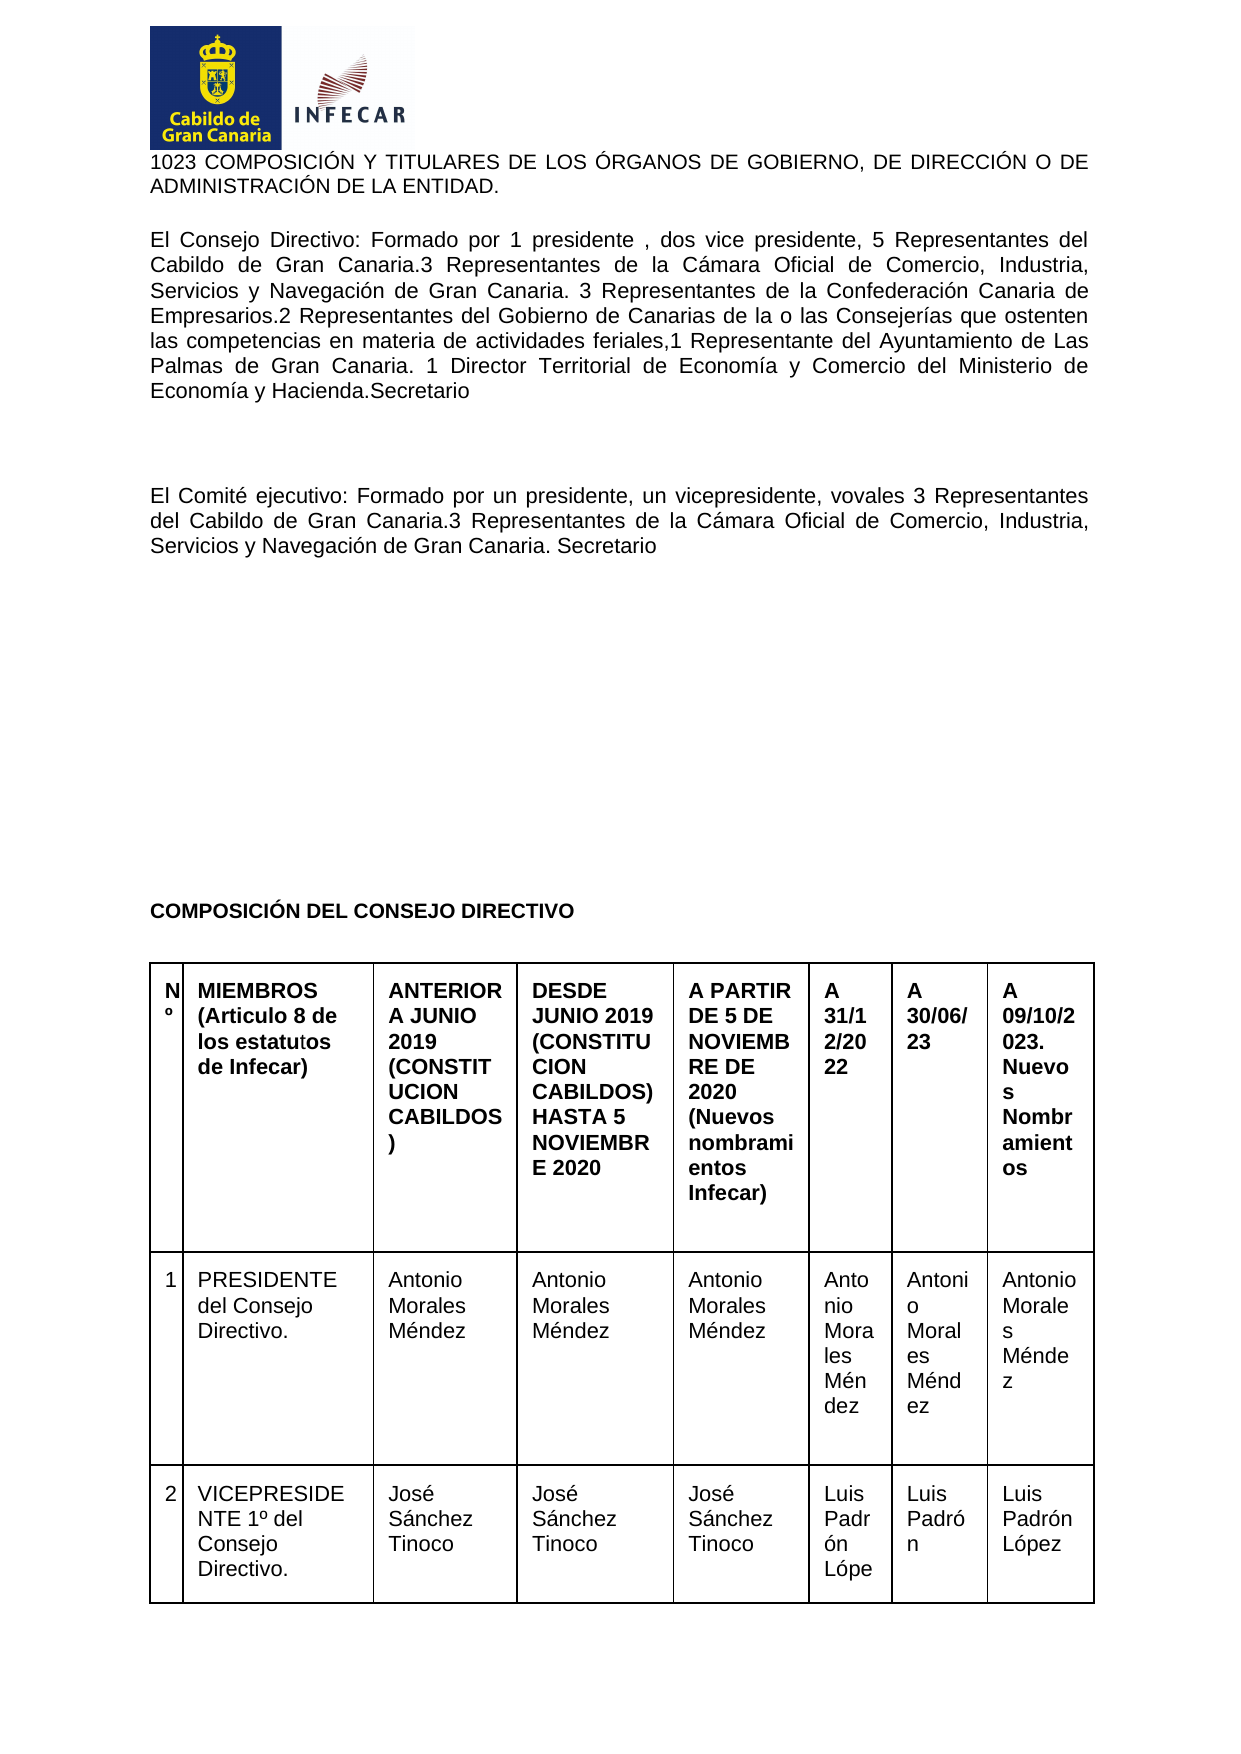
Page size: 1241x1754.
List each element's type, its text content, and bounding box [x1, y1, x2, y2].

table_cell 1 [151, 1253, 182, 1464]
table_cell Antonio Morales Méndez [518, 1253, 673, 1464]
table_header A 09/10/2023. Nuevos Nombramientos [988, 964, 1093, 1251]
table_cell VICEPRESIDENTE 1º del Consejo Directivo. [184, 1466, 373, 1602]
table_cell 2 [151, 1466, 182, 1602]
table_header Nº [151, 964, 182, 1251]
table_header A PARTIR DE 5 DE NOVIEMBRE DE 2020 (Nuevos nombramientos Infecar) [674, 964, 808, 1251]
text El Comité ejecutivo: Formado por un presidente, un vicepresidente, vovales 3 Representantes del Cabildo de Gran Canaria.3 Representantes de la Cámara Oficial de Comercio, Industria, Servicios y Navegación de Gran Canaria. Secretario [150, 483, 1090, 558]
table_header A 31/12/2022 [810, 964, 891, 1251]
table_cell Antonio Morales Méndez [674, 1253, 808, 1464]
table_cell PRESIDENTE del Consejo Directivo. [184, 1253, 373, 1464]
table_header MIEMBROS (Articulo 8 de los estatutos de Infecar) [184, 964, 373, 1251]
table_cell Luis Padrón López [988, 1466, 1093, 1602]
table_header A 30/06/23 [893, 964, 987, 1251]
table_cell José Sánchez Tinoco [674, 1466, 808, 1602]
picture [150, 26, 415, 150]
subtitle 1023 COMPOSICIÓN Y TITULARES DE LOS ÓRGANOS DE GOBIERNO, DE DIRECCIÓN O DE ADMINISTRACIÓN DE LA ENTIDAD. [150, 150, 1090, 198]
table_cell José Sánchez Tinoco [374, 1466, 516, 1602]
table_cell Antonio Morales Méndez [810, 1253, 891, 1464]
table_cell Antonio Morales Méndez [893, 1253, 987, 1464]
table_cell José Sánchez Tinoco [518, 1466, 673, 1602]
table_header DESDE JUNIO 2019 (CONSTITUCION CABILDOS) HASTA 5 NOVIEMBRE 2020 [518, 964, 673, 1251]
table_cell Antonio Morales Méndez [988, 1253, 1093, 1464]
table_cell Luis Padrón Lópe [810, 1466, 891, 1602]
table_cell Antonio Morales Méndez [374, 1253, 516, 1464]
table_cell Luis Padrón [893, 1466, 987, 1602]
subtitle COMPOSICIÓN DEL CONSEJO DIRECTIVO [150, 899, 1090, 923]
table_header ANTERIOR A JUNIO 2019 (CONSTITUCION CABILDOS) [374, 964, 516, 1251]
text El Consejo Directivo: Formado por 1 presidente , dos vice presidente, 5 Representantes del Cabildo de Gran Canaria.3 Representantes de la Cámara Oficial de Comercio, Industria, Servicios y Navegación de Gran Canaria. 3 Representantes de la Confederación Canaria de Empresarios.2 Representantes del Gobierno de Canarias de la o las Consejerías que ostenten las competencias en materia de actividades feriales,1 Representante del Ayuntamiento de Las Palmas de Gran Canaria. 1 Director Territorial de Economía y Comercio del Ministerio de Economía y Hacienda.Secretario [150, 227, 1090, 403]
